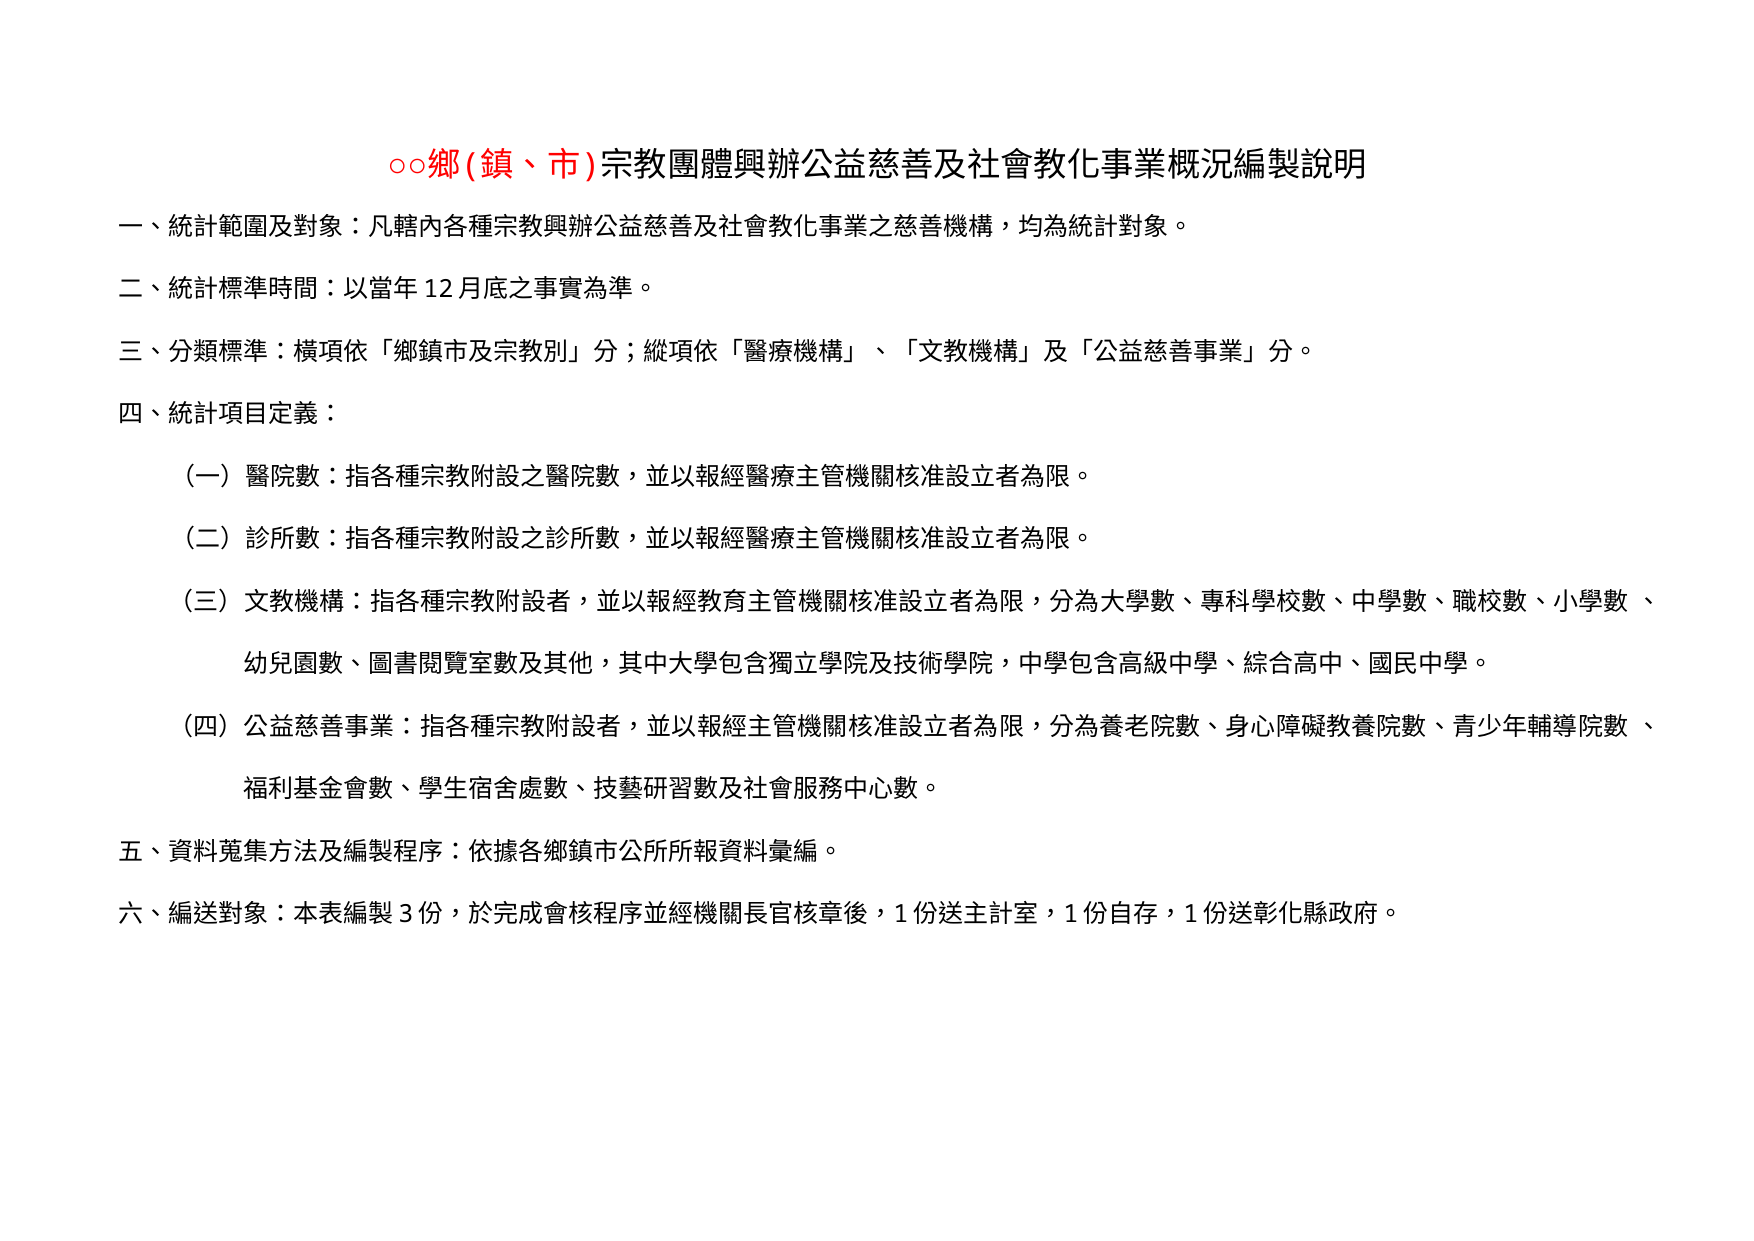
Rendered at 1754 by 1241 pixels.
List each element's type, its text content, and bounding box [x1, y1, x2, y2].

text 三、分類標準：橫項依「鄉鎮市及宗教別」分；縱項依「醫療機構」、「文教機構」及「公益慈善事業」分。 [118, 308, 1636, 370]
text 二、統計標準時間：以當年12月底之事實為準。 [118, 245, 1636, 308]
text 四、統計項目定義： [118, 370, 1636, 433]
text （一）醫院數：指各種宗教附設之醫院數，並以報經醫療主管機關核准設立者為限。 [171, 433, 1636, 495]
text 五、資料蒐集方法及編製程序：依據各鄉鎮市公所所報資料彙編。 [118, 808, 1636, 870]
text 一、統計範圍及對象：凡轄內各種宗教興辦公益慈善及社會教化事業之慈善機構，均為統計對象。 [118, 183, 1636, 245]
text 六、編送對象：本表編製3份，於完成會核程序並經機關長官核章後，1份送主計室，1份自存，1份送彰化縣政府。 [118, 870, 1636, 933]
text （二）診所數：指各種宗教附設之診所數，並以報經醫療主管機關核准設立者為限。 [171, 495, 1636, 558]
text （三）文教機構：指各種宗教附設者，並以報經教育主管機關核准設立者為限，分為大學數、專科學校數、中學數、職校數、小學數、幼兒園數、圖書閱覽室數及其他，其中大學包含獨立學院及技術學院，中學包含高級中學、綜合高中、國民中學。 [168, 558, 1636, 683]
text （四）公益慈善事業：指各種宗教附設者，並以報經主管機關核准設立者為限，分為養老院數、身心障礙教養院數、青少年輔導院數、福利基金會數、學生宿舍處數、技藝研習數及社會服務中心數。 [168, 683, 1636, 808]
text ○○鄉(鎮、市)宗教團體興辦公益慈善及社會教化事業概況編製說明 [118, 120, 1636, 183]
